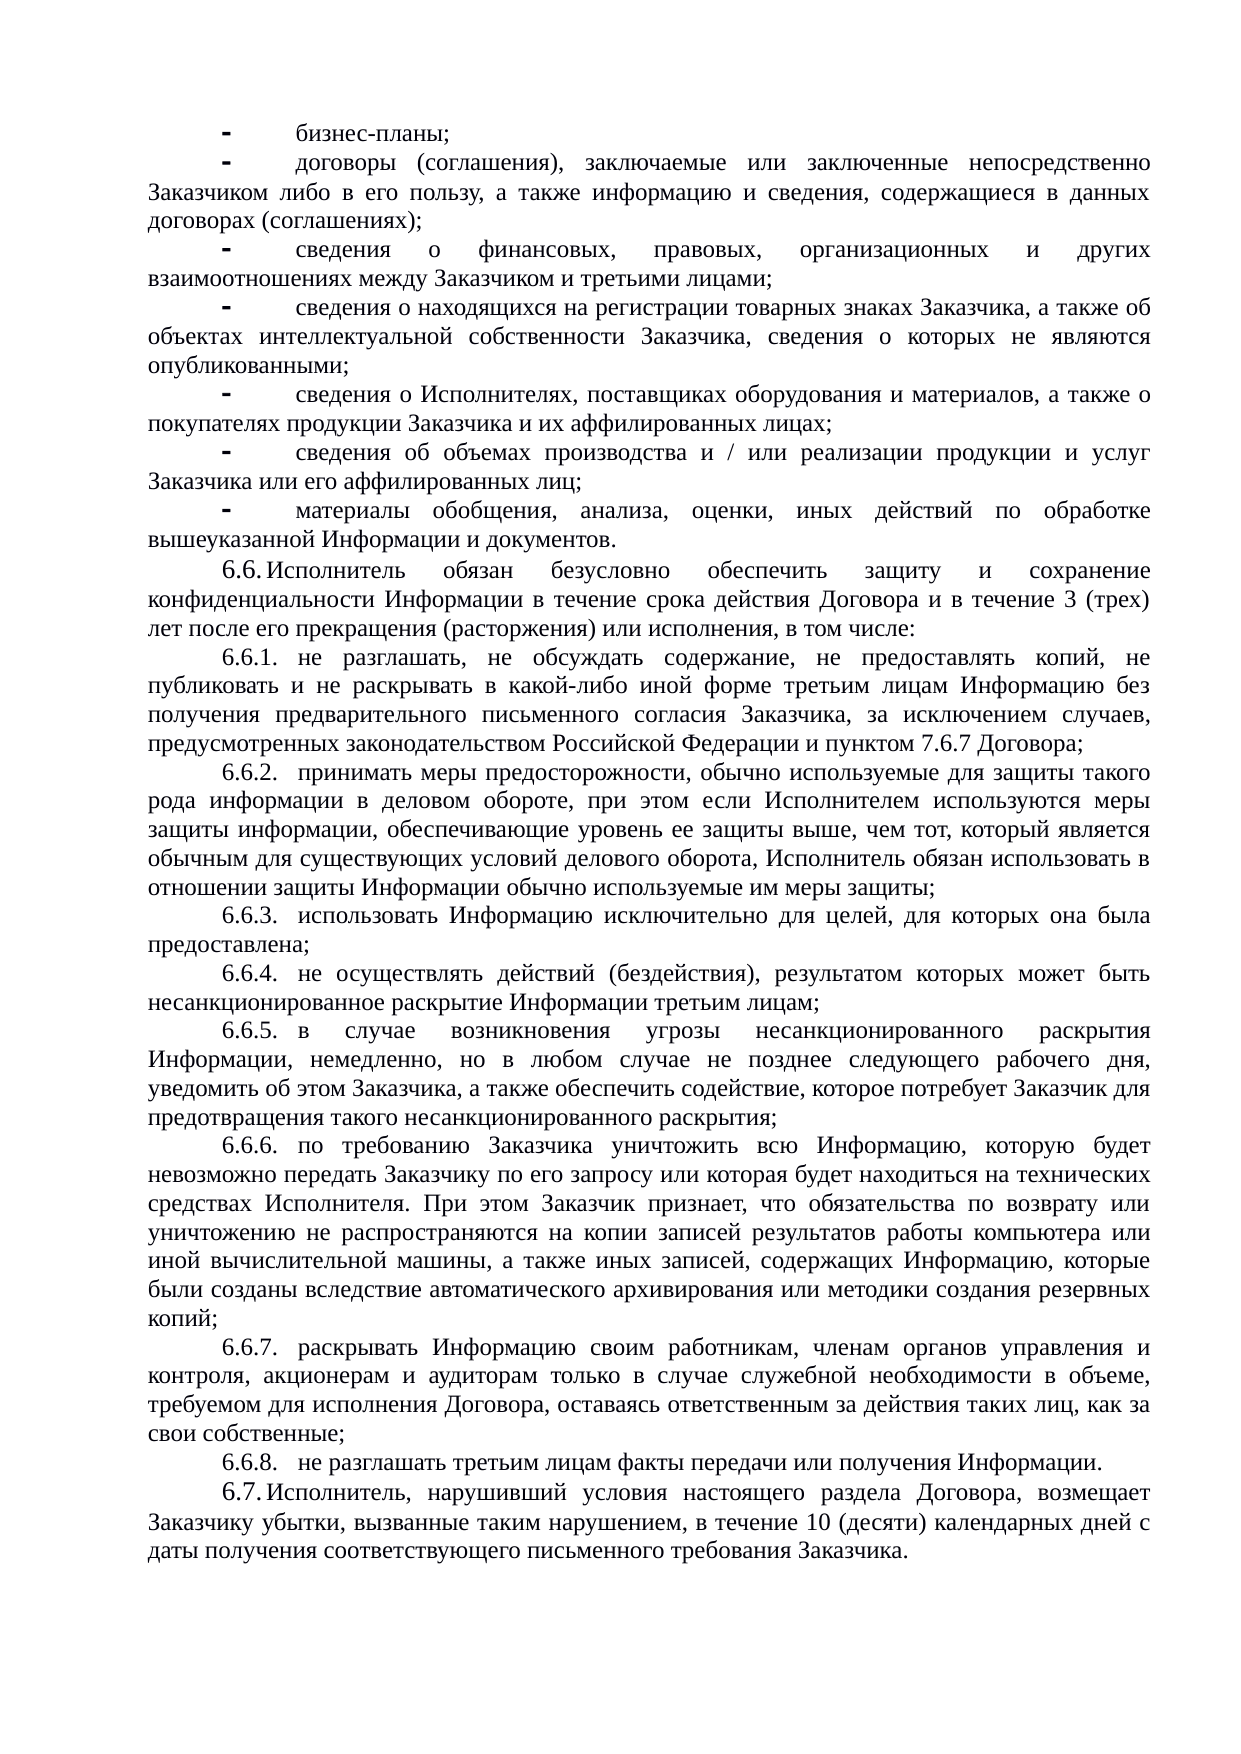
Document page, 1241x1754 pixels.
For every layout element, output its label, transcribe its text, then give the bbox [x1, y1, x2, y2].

list материалы обобщения, анализа, оценки, иных действий по обработке вышеуказанной Информации и документов. [148, 495, 1152, 553]
list сведения о находящихся на регистрации товарных знаках Заказчика, а также об объектах интеллектуальной собственности Заказчика, сведения о которых не являются опубликованными; [148, 292, 1152, 379]
list сведения об объемах производства и / или реализации продукции и услуг Заказчика или его аффилированных лиц; [148, 437, 1152, 495]
list не осуществлять действий (бездействия), результатом которых может быть несанкционированное раскрытие Информации третьим лицам; [148, 958, 1152, 1015]
list сведения о Исполнителях, поставщиках оборудования и материалов, а также о покупателях продукции Заказчика и их аффилированных лицах; [148, 379, 1152, 437]
list по требованию Заказчика уничтожить всю Информацию, которую будет невозможно передать Заказчику по его запросу или которая будет находиться на технических средствах Исполнителя. При этом Заказчик признает, что обязательства по возврату или уничтожению не распространяются на копии записей результатов работы компьютера или иной вычислительной машины, а также иных записей, содержащих Информацию, которые были созданы вследствие автоматического архивирования или методики создания резервных копий; [148, 1130, 1152, 1332]
list бизнес-планы; [148, 118, 1152, 147]
list сведения о финансовых, правовых, организационных и других взаимоотношениях между Заказчиком и третьими лицами; [148, 234, 1152, 292]
list не разглашать, не обсуждать содержание, не предоставлять копий, не публиковать и не раскрывать в какой-либо иной форме третьим лицам Информацию без получения предварительного письменного согласия Заказчика, за исключением случаев, предусмотренных законодательством Российской Федерации и пунктом 7.6.7 Договора; [148, 642, 1152, 757]
list Исполнитель, нарушивший условия настоящего раздела Договора, возмещает Заказчику убытки, вызванные таким нарушением, в течение 10 (десяти) календарных дней с даты получения соответствующего письменного требования Заказчика. [148, 1475, 1152, 1564]
list в случае возникновения угрозы несанкционированного раскрытия Информации, немедленно, но в любом случае не позднее следующего рабочего дня, уведомить об этом Заказчика, а также обеспечить содействие, которое потребует Заказчик для предотвращения такого несанкционированного раскрытия; [148, 1015, 1152, 1130]
list не разглашать третьим лицам факты передачи или получения Информации. [148, 1447, 1152, 1475]
list принимать меры предосторожности, обычно используемые для защиты такого рода информации в деловом обороте, при этом если Исполнителем используются меры защиты информации, обеспечивающие уровень ее защиты выше, чем тот, который является обычным для существующих условий делового оборота, Исполнитель обязан использовать в отношении защиты Информации обычно используемые им меры защиты; [148, 757, 1152, 900]
list использовать Информацию исключительно для целей, для которых она была предоставлена; [148, 900, 1152, 958]
list раскрывать Информацию своим работникам, членам органов управления и контроля, акционерам и аудиторам только в случае служебной необходимости в объеме, требуемом для исполнения Договора, оставаясь ответственным за действия таких лиц, как за свои собственные; [148, 1332, 1152, 1447]
list договоры (соглашения), заключаемые или заключенные непосредственно Заказчиком либо в его пользу, а также информацию и сведения, содержащиеся в данных договорах (соглашениях); [148, 147, 1152, 234]
list Исполнитель обязан безусловно обеспечить защиту и сохранение конфиденциальности Информации в течение срока действия Договора и в течение 3 (трех) лет после его прекращения (расторжения) или исполнения, в том числе: [148, 553, 1152, 642]
